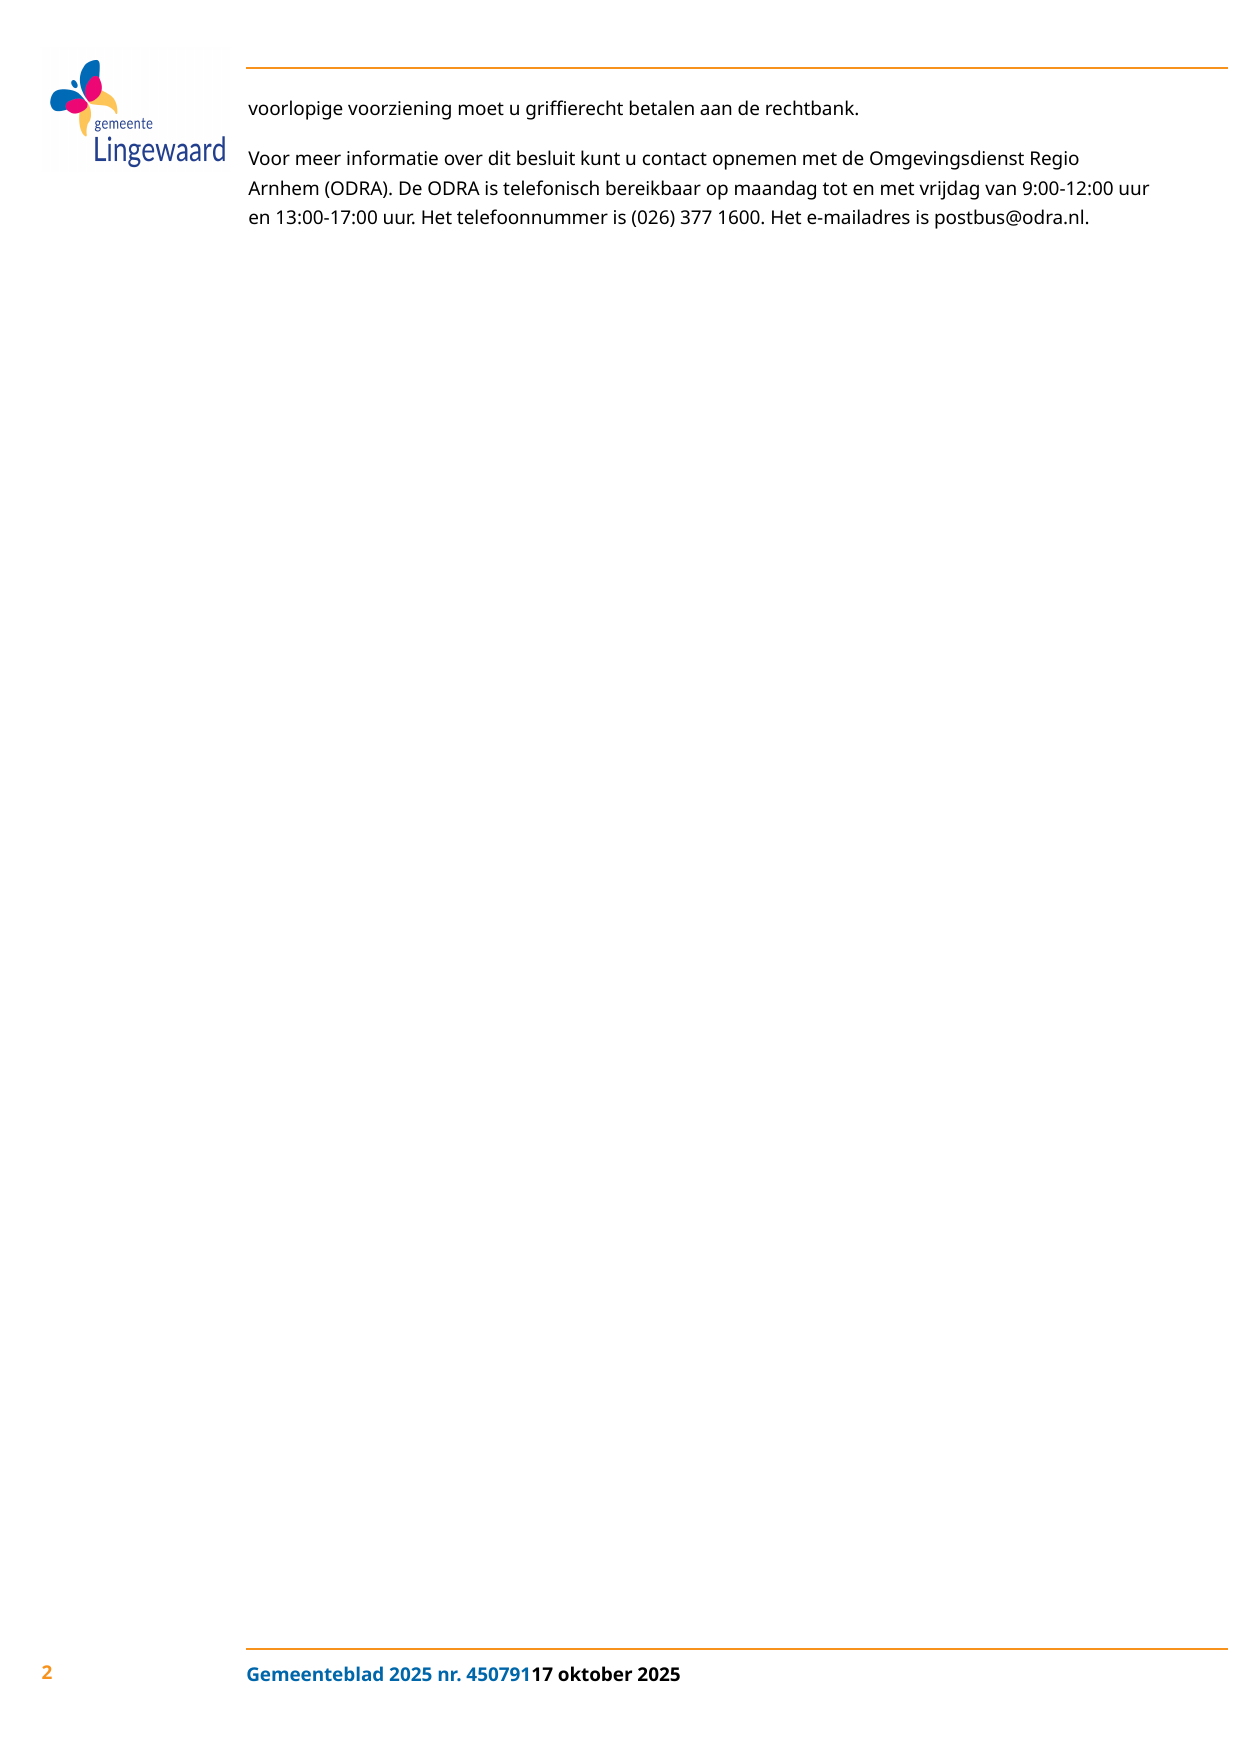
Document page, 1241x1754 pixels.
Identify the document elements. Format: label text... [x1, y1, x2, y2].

picture [41, 47, 231, 172]
text Voor meer informatie over dit besluit kunt u contact opnemen met de Omgevingsdienst Regio Arnhem (ODRA). De ODRA is telefonisch bereikbaar op maandag tot en met vrijdag van 9:00-12:00 uur en 13:00-17:00 uur. Het telefoonnummer is (026) 377 1600. Het e-mailadres is postbus@odra.nl. [248, 145, 1152, 230]
text voorlopige voorziening moet u griffierecht betalen aan de rechtbank. [248, 95, 1152, 121]
